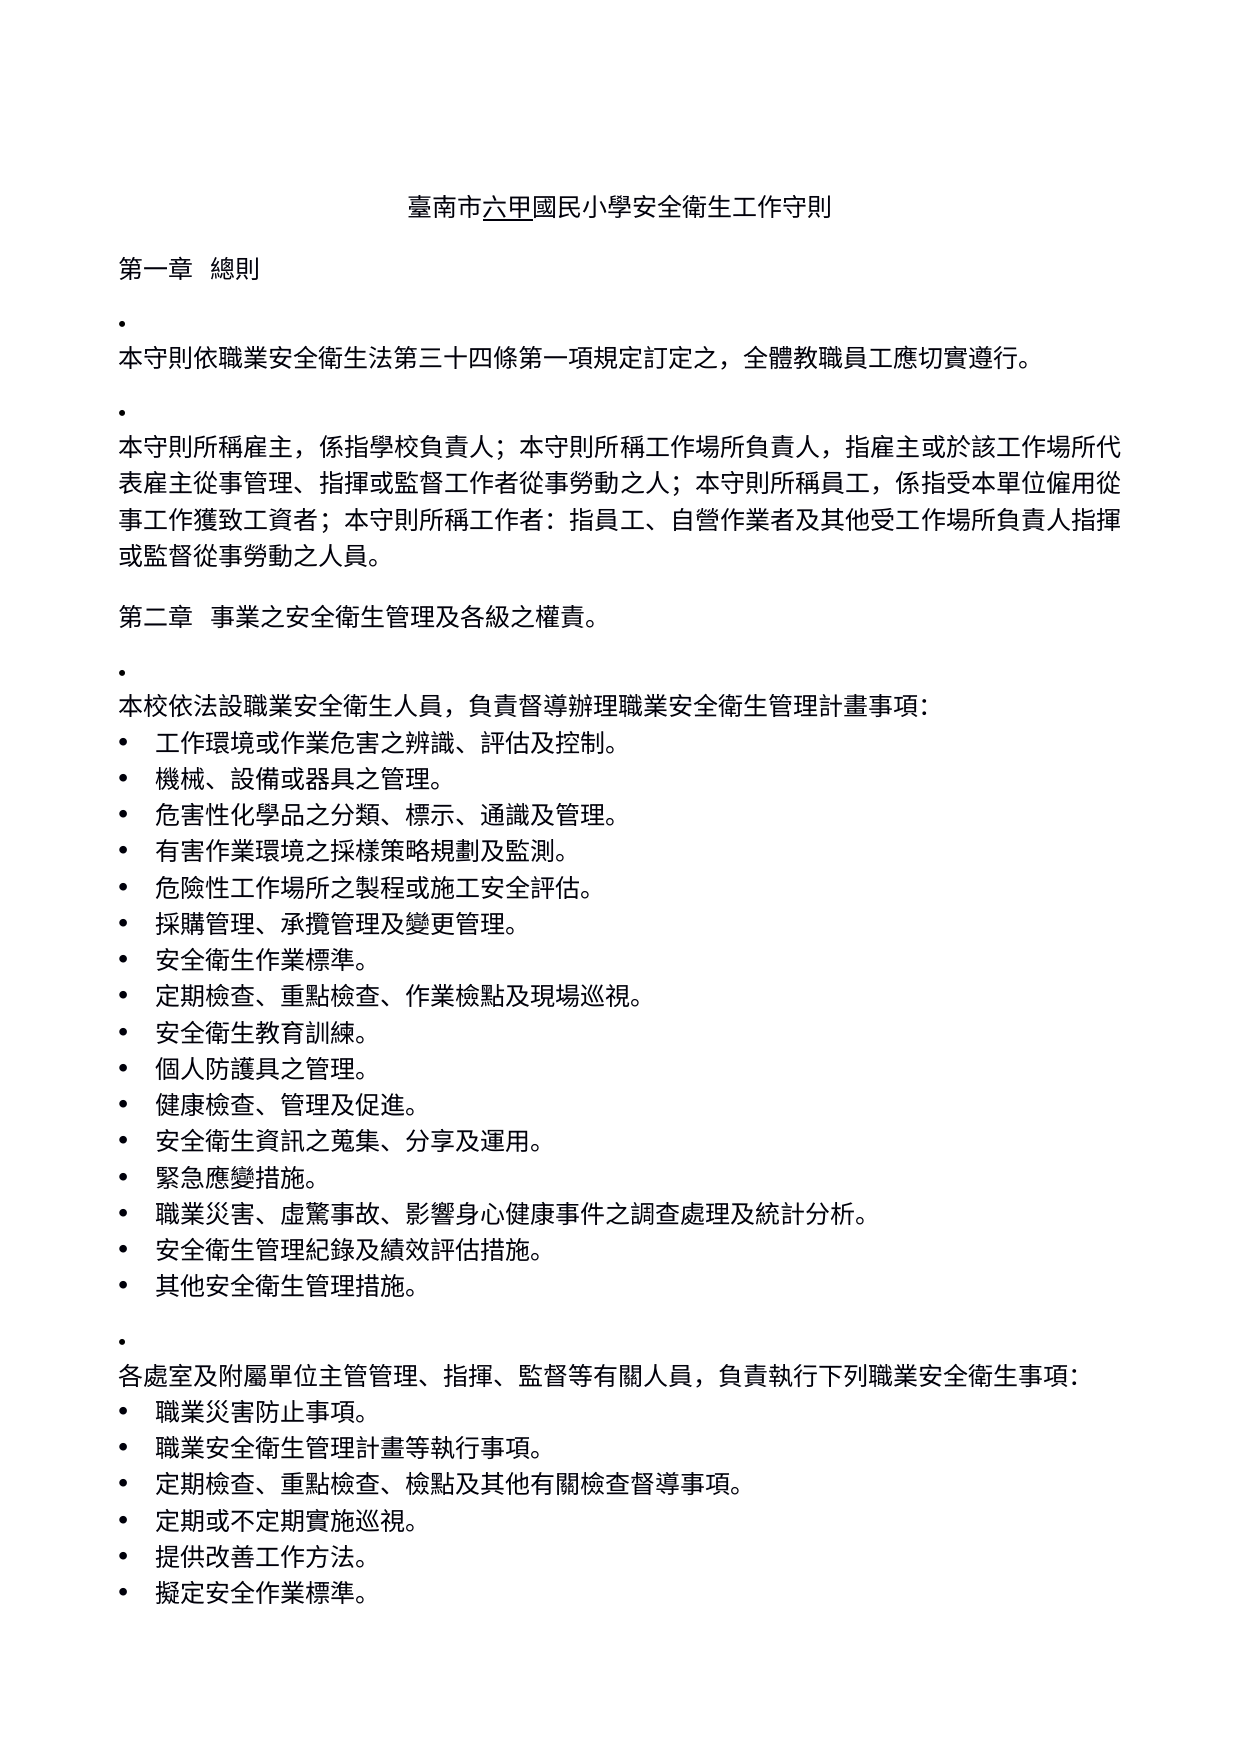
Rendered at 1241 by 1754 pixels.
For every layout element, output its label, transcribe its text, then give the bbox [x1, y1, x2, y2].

text 臺南市六甲國民小學安全衛生工作守則 [118, 188, 1122, 224]
list 安全衛生作業標準。 [118, 941, 1122, 977]
list 定期檢查、重點檢查、作業檢點及現場巡視。 [118, 977, 1122, 1013]
list 職業災害防止事項。 [118, 1392, 1122, 1429]
list 採購管理、承攬管理及變更管理。 [118, 904, 1122, 941]
list 危害性化學品之分類、標示、通識及管理。 [118, 796, 1122, 832]
list 職業安全衛生管理計畫等執行事項。 [118, 1429, 1122, 1465]
list 健康檢查、管理及促進。 [118, 1086, 1122, 1122]
text 本校依法設職業安全衛生人員，負責督導辦理職業安全衛生管理計畫事項： [118, 687, 1122, 723]
list 工作環境或作業危害之辨識、評估及控制。 [118, 723, 1122, 759]
list 職業災害、虛驚事故、影響身心健康事件之調查處理及統計分析。 [118, 1194, 1122, 1231]
list 安全衛生教育訓練。 [118, 1013, 1122, 1049]
list 提供改善工作方法。 [118, 1537, 1122, 1574]
list 定期或不定期實施巡視。 [118, 1501, 1122, 1537]
text 第二章 事業之安全衛生管理及各級之權責。 [118, 598, 1122, 634]
text 第一章 總則 [118, 249, 1122, 285]
list 安全衛生資訊之蒐集、分享及運用。 [118, 1122, 1122, 1158]
list 安全衛生管理紀錄及績效評估措施。 [118, 1231, 1122, 1267]
list 危險性工作場所之製程或施工安全評估。 [118, 868, 1122, 904]
list 定期檢查、重點檢查、檢點及其他有關檢查督導事項。 [118, 1465, 1122, 1501]
list 機械、設備或器具之管理。 [118, 759, 1122, 796]
list 個人防護具之管理。 [118, 1049, 1122, 1086]
text 各處室及附屬單位主管管理、指揮、監督等有關人員，負責執行下列職業安全衛生事項： [118, 1356, 1122, 1392]
list 其他安全衛生管理措施。 [118, 1267, 1122, 1303]
list 有害作業環境之採樣策略規劃及監測。 [118, 832, 1122, 868]
list 緊急應變措施。 [118, 1158, 1122, 1194]
list 擬定安全作業標準。 [118, 1574, 1122, 1610]
text 本守則所稱雇主，係指學校負責人；本守則所稱工作場所負責人，指雇主或於該工作場所代表雇主從事管理、指揮或監督工作者從事勞動之人；本守則所稱員工，係指受本單位僱用從事工作獲致工資者；本守則所稱工作者：指員工、自營作業者及其他受工作場所負責人指揮或監督從事勞動之人員。 [118, 428, 1122, 573]
text 本守則依職業安全衛生法第三十四條第一項規定訂定之，全體教職員工應切實遵行。 [118, 338, 1122, 374]
